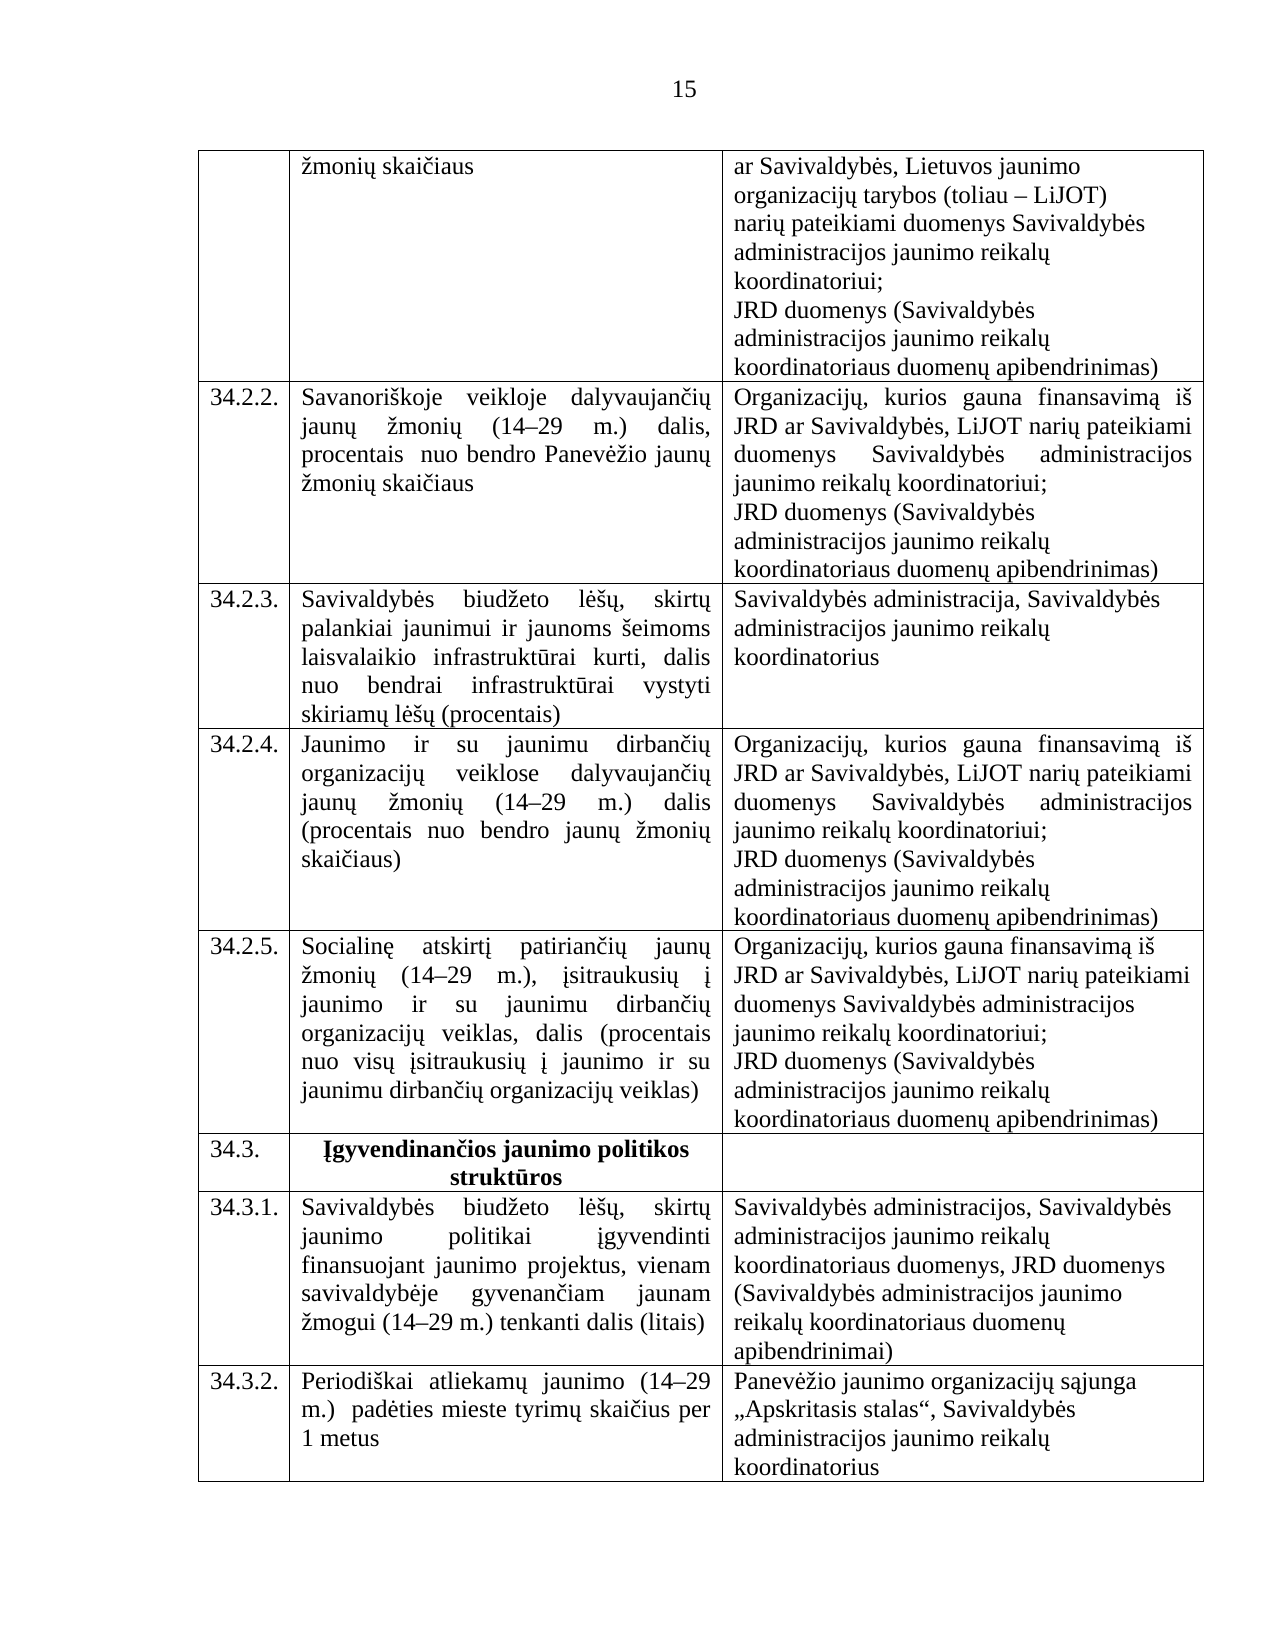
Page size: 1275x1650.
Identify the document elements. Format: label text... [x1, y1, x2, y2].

table_cell ar Savivaldybės, Lietuvos jaunimo organizacijų tarybos (toliau – LiJOT) narių pateikiami duomenys Savivaldybės administracijos jaunimo reikalų koordinatoriui; JRD duomenys (Savivaldybės administracijos jaunimo reikalų koordinatoriaus duomenų apibendrinimas) [723, 151, 1203, 381]
table_cell Savanoriškoje veikloje dalyvaujančių jaunų žmonių (14–29 m.) dalis, procentais nuo bendro Panevėžio jaunų žmonių skaičiaus [290, 382, 722, 583]
table_cell 34.2.5. [199, 931, 289, 1133]
table_cell Periodiškai atliekamų jaunimo (14–29 m.) padėties mieste tyrimų skaičius per 1 metus [290, 1366, 722, 1481]
table_cell žmonių skaičiaus [290, 151, 722, 381]
table_cell Panevėžio jaunimo organizacijų sąjunga „Apskritasis stalas“, Savivaldybės administracijos jaunimo reikalų koordinatorius [723, 1366, 1203, 1481]
table_cell Įgyvendinančios jaunimo politikos struktūros [290, 1134, 722, 1191]
table_cell [723, 1134, 1203, 1191]
table_cell Savivaldybės biudžeto lėšų, skirtų jaunimo politikai įgyvendinti finansuojant jaunimo projektus, vienam savivaldybėje gyvenančiam jaunam žmogui (14–29 m.) tenkanti dalis (litais) [290, 1192, 722, 1365]
table_cell Organizacijų, kurios gauna finansavimą iš JRD ar Savivaldybės, LiJOT narių pateikiami duomenys Savivaldybės administracijos jaunimo reikalų koordinatoriui; JRD duomenys (Savivaldybės administracijos jaunimo reikalų koordinatoriaus duomenų apibendrinimas) [723, 729, 1203, 930]
table_cell 34.3.2. [199, 1366, 289, 1481]
table_cell 34.2.3. [199, 584, 289, 728]
table_cell 34.2.4. [199, 729, 289, 930]
table_cell Jaunimo ir su jaunimu dirbančių organizacijų veiklose dalyvaujančių jaunų žmonių (14–29 m.) dalis (procentais nuo bendro jaunų žmonių skaičiaus) [290, 729, 722, 930]
table_cell Socialinę atskirtį patiriančių jaunų žmonių (14–29 m.), įsitraukusių į jaunimo ir su jaunimu dirbančių organizacijų veiklas, dalis (procentais nuo visų įsitraukusių į jaunimo ir su jaunimu dirbančių organizacijų veiklas) [290, 931, 722, 1133]
table_cell Savivaldybės administracijos, Savivaldybės administracijos jaunimo reikalų koordinatoriaus duomenys, JRD duomenys (Savivaldybės administracijos jaunimo reikalų koordinatoriaus duomenų apibendrinimai) [723, 1192, 1203, 1365]
table_cell 34.2.2. [199, 382, 289, 583]
table_cell Savivaldybės administracija, Savivaldybės administracijos jaunimo reikalų koordinatorius [723, 584, 1203, 728]
table_cell Savivaldybės biudžeto lėšų, skirtų palankiai jaunimui ir jaunoms šeimoms laisvalaikio infrastruktūrai kurti, dalis nuo bendrai infrastruktūrai vystyti skiriamų lėšų (procentais) [290, 584, 722, 728]
table_cell [199, 151, 289, 381]
table_cell Organizacijų, kurios gauna finansavimą iš JRD ar Savivaldybės, LiJOT narių pateikiami duomenys Savivaldybės administracijos jaunimo reikalų koordinatoriui; JRD duomenys (Savivaldybės administracijos jaunimo reikalų koordinatoriaus duomenų apibendrinimas) [723, 931, 1203, 1133]
table_cell 34.3. [199, 1134, 289, 1191]
table_cell Organizacijų, kurios gauna finansavimą iš JRD ar Savivaldybės, LiJOT narių pateikiami duomenys Savivaldybės administracijos jaunimo reikalų koordinatoriui; JRD duomenys (Savivaldybės administracijos jaunimo reikalų koordinatoriaus duomenų apibendrinimas) [723, 382, 1203, 583]
table_cell 34.3.1. [199, 1192, 289, 1365]
